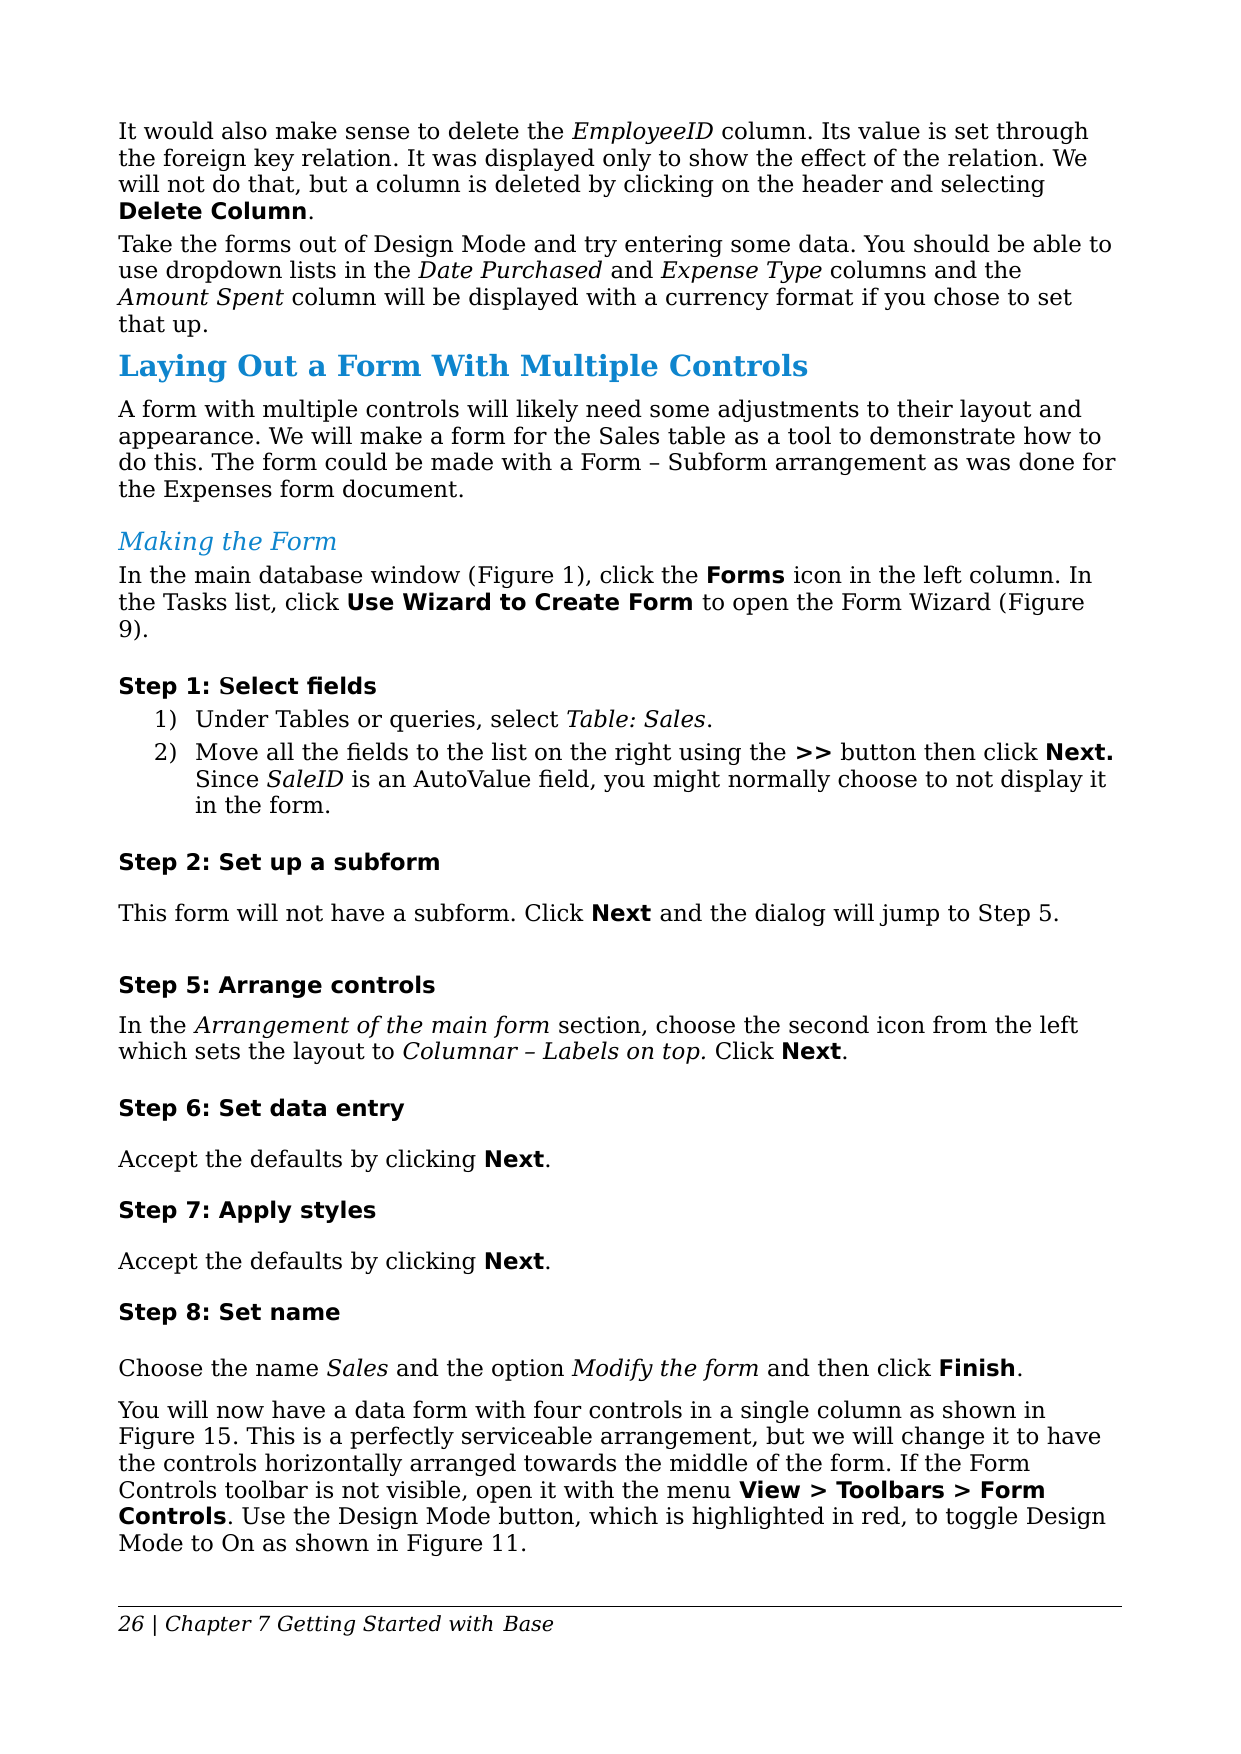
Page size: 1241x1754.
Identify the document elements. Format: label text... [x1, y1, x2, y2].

text Take the forms out of Design Mode and try entering some data. You should be able to use dropdown lists in the Date Purchased and Expense Type columns and the Amount Spent column will be displayed with a currency format if you chose to set that up. [118, 231, 1122, 338]
text Step 5: Arrange controls [118, 973, 1122, 999]
text In the main database window (Figure 1), click the Forms icon in the left column. In the Tasks list, click Use Wizard to Create Form to open the Form Wizard (Figure 9). [118, 563, 1122, 643]
text Step 7: Apply styles [118, 1197, 1122, 1224]
text A form with multiple controls will likely need some adjustments to their layout and appearance. We will make a form for the Sales table as a tool to demonstrate how to do this. The form could be made with a Form – Subform arrangement as was done for the Expenses form document. [118, 396, 1122, 503]
text Step 8: Set name [118, 1299, 1122, 1325]
text It would also make sense to delete the EmployeeID column. Its value is set through the foreign key relation. It was displayed only to show the effect of the relation. We will not do that, but a column is deleted by clicking on the header and selecting Delete Column. [118, 118, 1122, 225]
text Step 1: Select fields [118, 673, 1122, 700]
list Under Tables or queries, select Table: Sales. [177, 706, 1122, 733]
subtitle Making the Form [118, 527, 1122, 556]
text Step 6: Set data entry [118, 1095, 1122, 1122]
text Choose the name Sales and the option Modify the form and then click Finish. [118, 1355, 1122, 1382]
text Accept the defaults by clicking Next. [118, 1248, 1122, 1274]
list Move all the fields to the list on the right using the >> button then click Next. Since SaleID is an AutoValue field, you might normally choose to not display it in the form. [177, 739, 1122, 819]
text In the Arrangement of the main form section, choose the second icon from the left which sets the layout to Columnar – Labels on top. Click Next. [118, 1012, 1122, 1065]
subtitle Laying Out a Form With Multiple Controls [118, 349, 1122, 384]
text Accept the defaults by clicking Next. [118, 1146, 1122, 1173]
text Step 2: Set up a subform [118, 849, 1122, 876]
text You will now have a data form with four controls in a single column as shown in Figure 15. This is a perfectly serviceable arrangement, but we will change it to have the controls horizontally arranged towards the middle of the form. If the Form Controls toolbar is not visible, open it with the menu View > Toolbars > Form Controls. Use the Design Mode button, which is highlighted in red, to toggle Design Mode to On as shown in Figure 11. [118, 1397, 1122, 1557]
text This form will not have a subform. Click Next and the dialog will jump to Step 5. [118, 900, 1122, 927]
